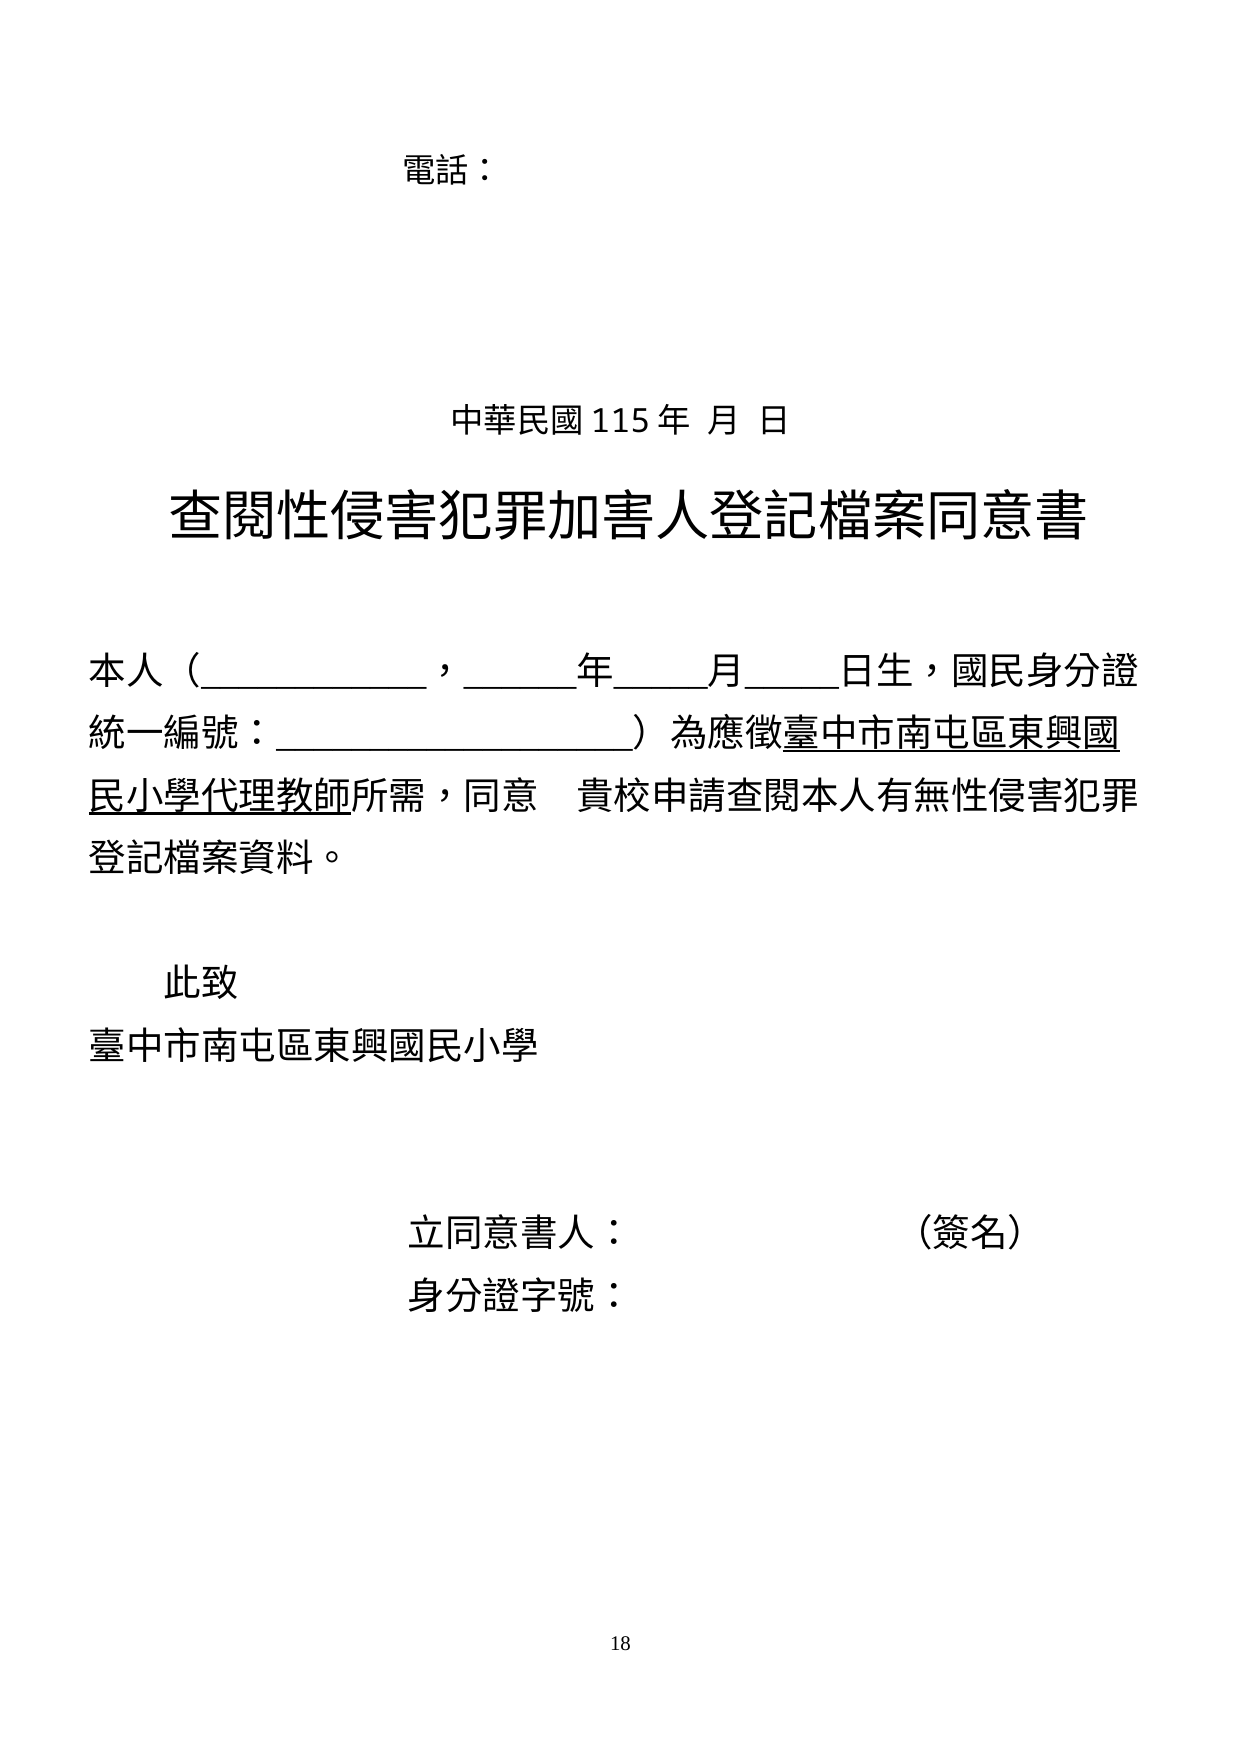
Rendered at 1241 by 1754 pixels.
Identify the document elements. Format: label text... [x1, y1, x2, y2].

text 電話： [89, 126, 1152, 189]
text 本人（____________，______年_____月_____日生，國民身分證統一編號：___________________）為應徵臺中市南屯區東興國民小學代理教師所需，同意 貴校申請查閱本人有無性侵害犯罪登記檔案資料。 [89, 626, 1152, 876]
text 此致 [89, 939, 1152, 1001]
text 身分證字號： [89, 1251, 1152, 1314]
text 臺中市南屯區東興國民小學 [89, 1001, 1152, 1064]
text 立同意書人： （簽名） [89, 1189, 1152, 1251]
text 中華民國115年 月 日 [89, 376, 1152, 439]
text 查閱性侵害犯罪加害人登記檔案同意書 [89, 439, 1168, 564]
